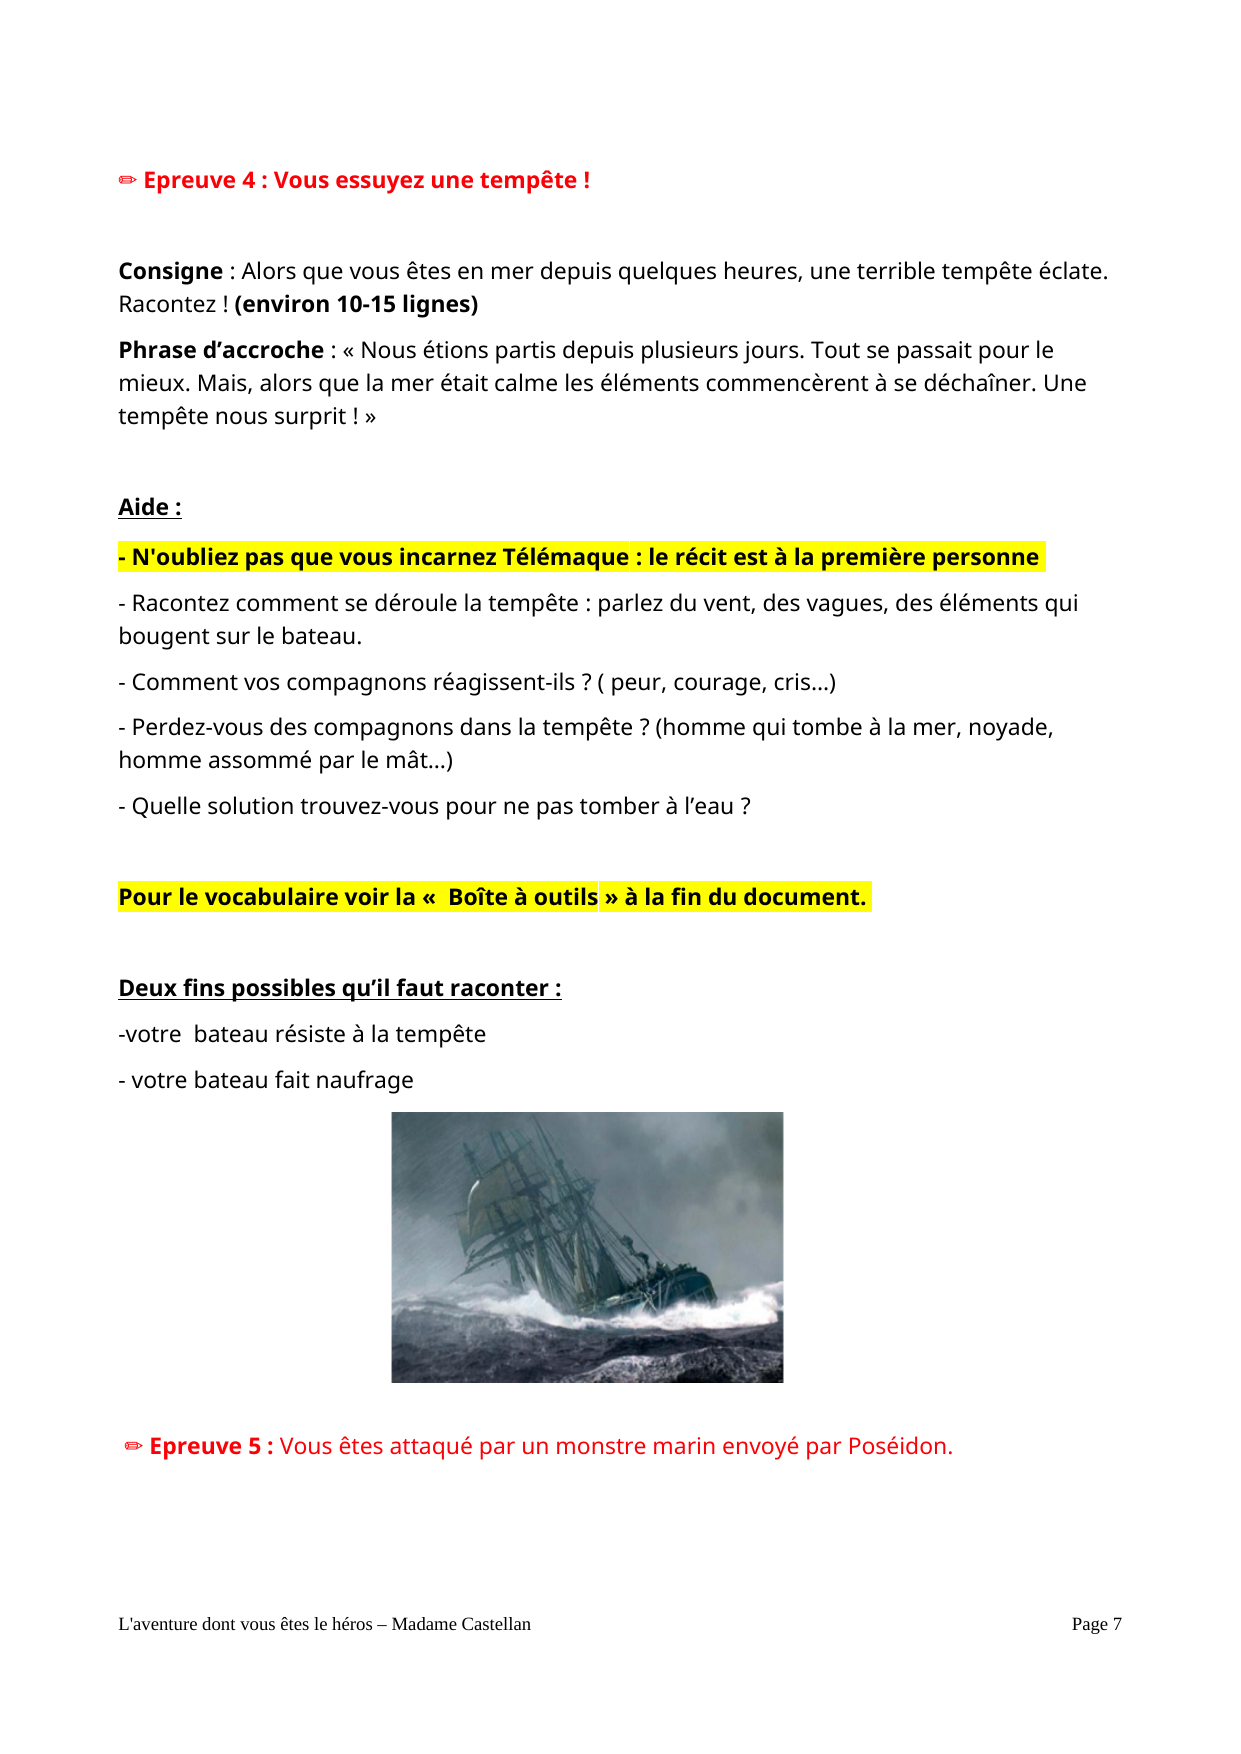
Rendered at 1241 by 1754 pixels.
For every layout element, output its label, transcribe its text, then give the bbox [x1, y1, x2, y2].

picture [391, 1112, 784, 1383]
text Deux fins possibles qu’il faut raconter : [118, 972, 1122, 1003]
text Pour le vocabulaire voir la « Boîte à outils » à la fin du document. [118, 881, 1122, 912]
text Aide : [118, 491, 1122, 522]
text Consigne : Alors que vous êtes en mer depuis quelques heures, une terrible tempête éclate. Racontez ! (environ 10-15 lignes) [118, 255, 1122, 319]
text Phrase d’accroche : « Nous étions partis depuis plusieurs jours. Tout se passait pour le mieux. Mais, alors que la mer était calme les éléments commencèrent à se déchaîner. Une tempête nous surprit ! » [118, 334, 1122, 431]
text ✏ Epreuve 4 : Vous essuyez une tempête ! [118, 164, 1122, 195]
text -votre bateau résiste à la tempête [118, 1018, 1122, 1049]
text - Racontez comment se déroule la tempête : parlez du vent, des vagues, des éléments qui bougent sur le bateau. [118, 587, 1122, 651]
text - Perdez-vous des compagnons dans la tempête ? (homme qui tombe à la mer, noyade, homme assommé par le mât…) [118, 711, 1122, 775]
text - Quelle solution trouvez-vous pour ne pas tomber à l’eau ? [118, 790, 1122, 821]
text ✏ Epreuve 5 : Vous êtes attaqué par un monstre marin envoyé par Poséidon. [118, 1430, 1122, 1461]
text - votre bateau fait naufrage [118, 1063, 1122, 1095]
text - Comment vos compagnons réagissent-ils ? ( peur, courage, cris…) [118, 665, 1122, 697]
text - N'oubliez pas que vous incarnez Télémaque : le récit est à la première personne [118, 541, 1122, 572]
